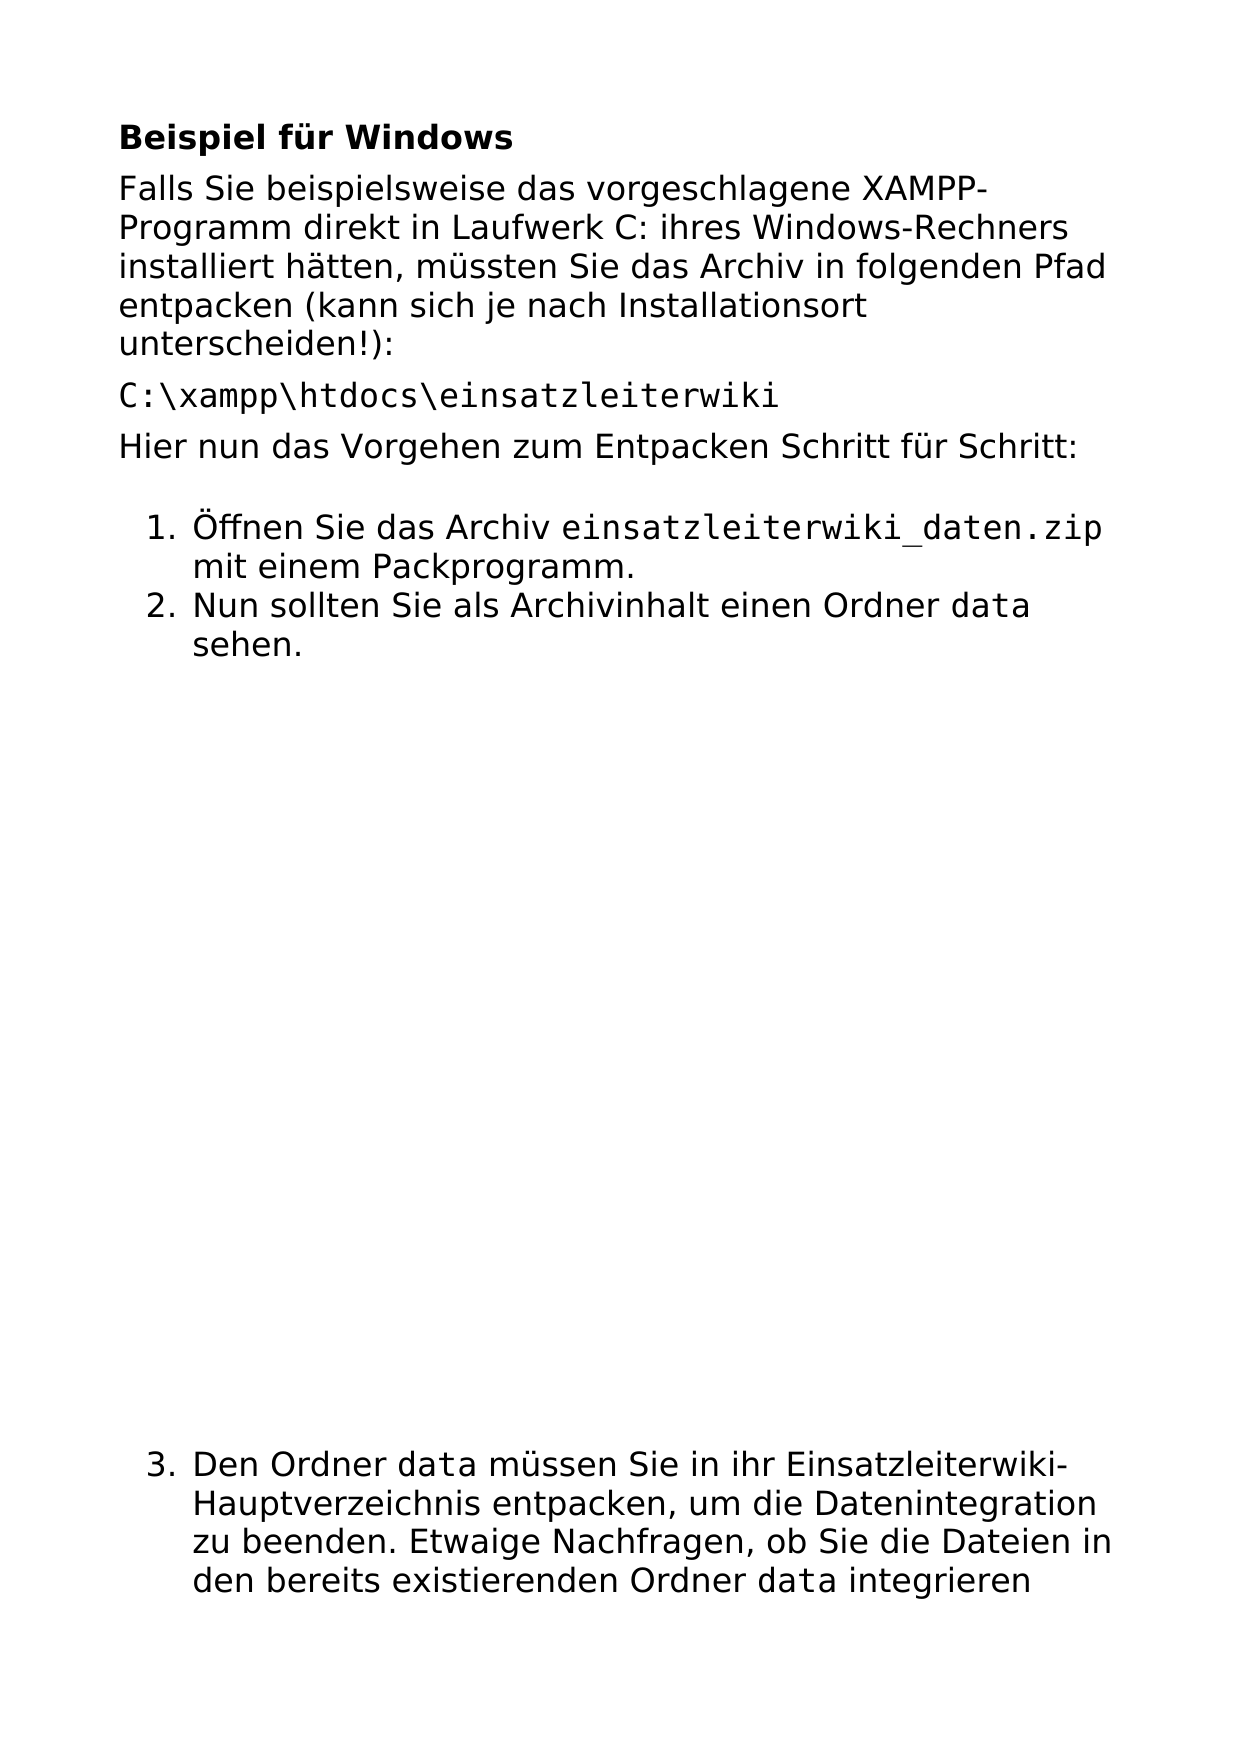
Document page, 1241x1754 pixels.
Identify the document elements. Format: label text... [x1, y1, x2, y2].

text C:\xampp\htdocs\einsatzleiterwiki [118, 376, 1122, 415]
list Den Ordner data müssen Sie in ihr Einsatzleiterwiki-Hauptverzeichnis entpacken, um die Datenintegration zu beenden. Etwaige Nachfragen, ob Sie die Dateien in den bereits existierenden Ordner data integrieren [177, 664, 1122, 1601]
text Falls Sie beispielsweise das vorgeschlagene XAMPP-Programm direkt in Laufwerk C: ihres Windows-Rechners installiert hätten, müssten Sie das Archiv in folgenden Pfad entpacken (kann sich je nach Installationsort unterscheiden!): [118, 169, 1122, 364]
subtitle Beispiel für Windows [118, 118, 1122, 157]
list Öffnen Sie das Archiv einsatzleiterwiki_daten.zip mit einem Packprogramm. [177, 508, 1122, 586]
text Hier nun das Vorgehen zum Entpacken Schritt für Schritt: [118, 428, 1122, 466]
list Nun sollten Sie als Archivinhalt einen Ordner data sehen. [177, 586, 1122, 664]
